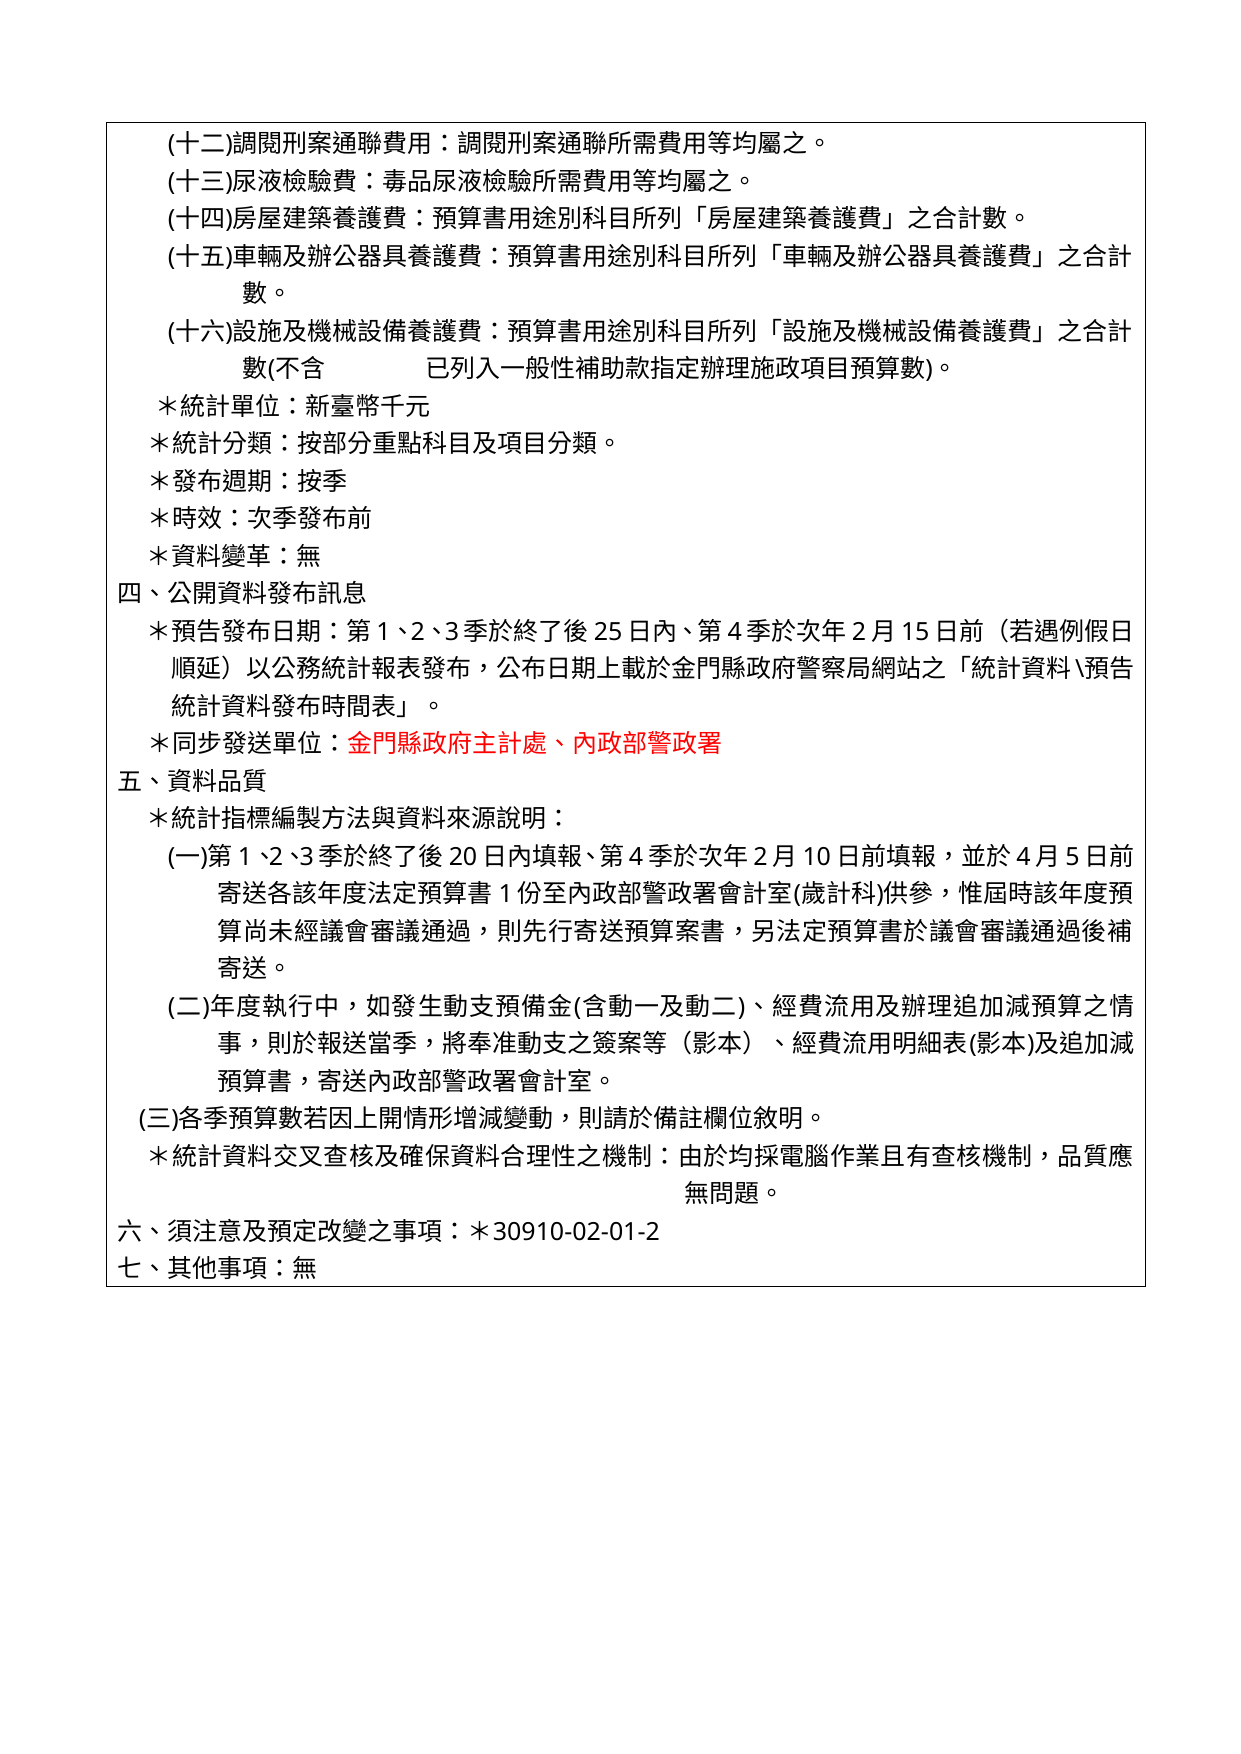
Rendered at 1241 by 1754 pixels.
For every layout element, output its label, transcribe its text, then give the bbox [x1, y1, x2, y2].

table_header (十二)調閱刑案通聯費用：調閱刑案通聯所需費用等均屬之。 (十三)尿液檢驗費：毒品尿液檢驗所需費用等均屬之。 (十四)房屋建築養護費：預算書用途別科目所列「房屋建築養護費」之合計數。 (十五)車輛及辦公器具養護費：預算書用途別科目所列「車輛及辦公器具養護費」之合計數。 (十六)設施及機械設備養護費：預算書用途別科目所列「設施及機械設備養護費」之合計數(不含 已列入一般性補助款指定辦理施政項目預算數)。 ＊統計單位：新臺幣千元 ＊統計分類：按部分重點科目及項目分類。 ＊發布週期：按季 ＊時效：次季發布前 ＊資料變革：無 四、公開資料發布訊息 ＊預告發布日期：第1、2、3季於終了後25日內、第4季於次年2月15日前（若遇例假日順延）以公務統計報表發布，公布日期上載於金門縣政府警察局網站之「統計資料\預告統計資料發布時間表」。 ＊同步發送單位：金門縣政府主計處、內政部警政署 五、資料品質 ＊統計指標編製方法與資料來源說明： (一)第1、2、3季於終了後20日內填報、第4季於次年2月10日前填報，並於4月5日前寄送各該年度法定預算書1份至內政部警政署會計室(歲計科)供參，惟屆時該年度預算尚未經議會審議通過，則先行寄送預算案書，另法定預算書於議會審議通過後補寄送。 (二)年度執行中，如發生動支預備金(含動一及動二)、經費流用及辦理追加減預算之情事，則於報送當季，將奉准動支之簽案等（影本）、經費流用明細表(影本)及追加減預算書，寄送內政部警政署會計室。 (三)各季預算數若因上開情形增減變動，則請於備註欄位敘明。 ＊統計資料交叉查核及確保資料合理性之機制：由於均採電腦作業且有查核機制，品質應無問題。 六、須注意及預定改變之事項：＊30910-02-01-2 七、其他事項：無 [107, 123, 1145, 1286]
